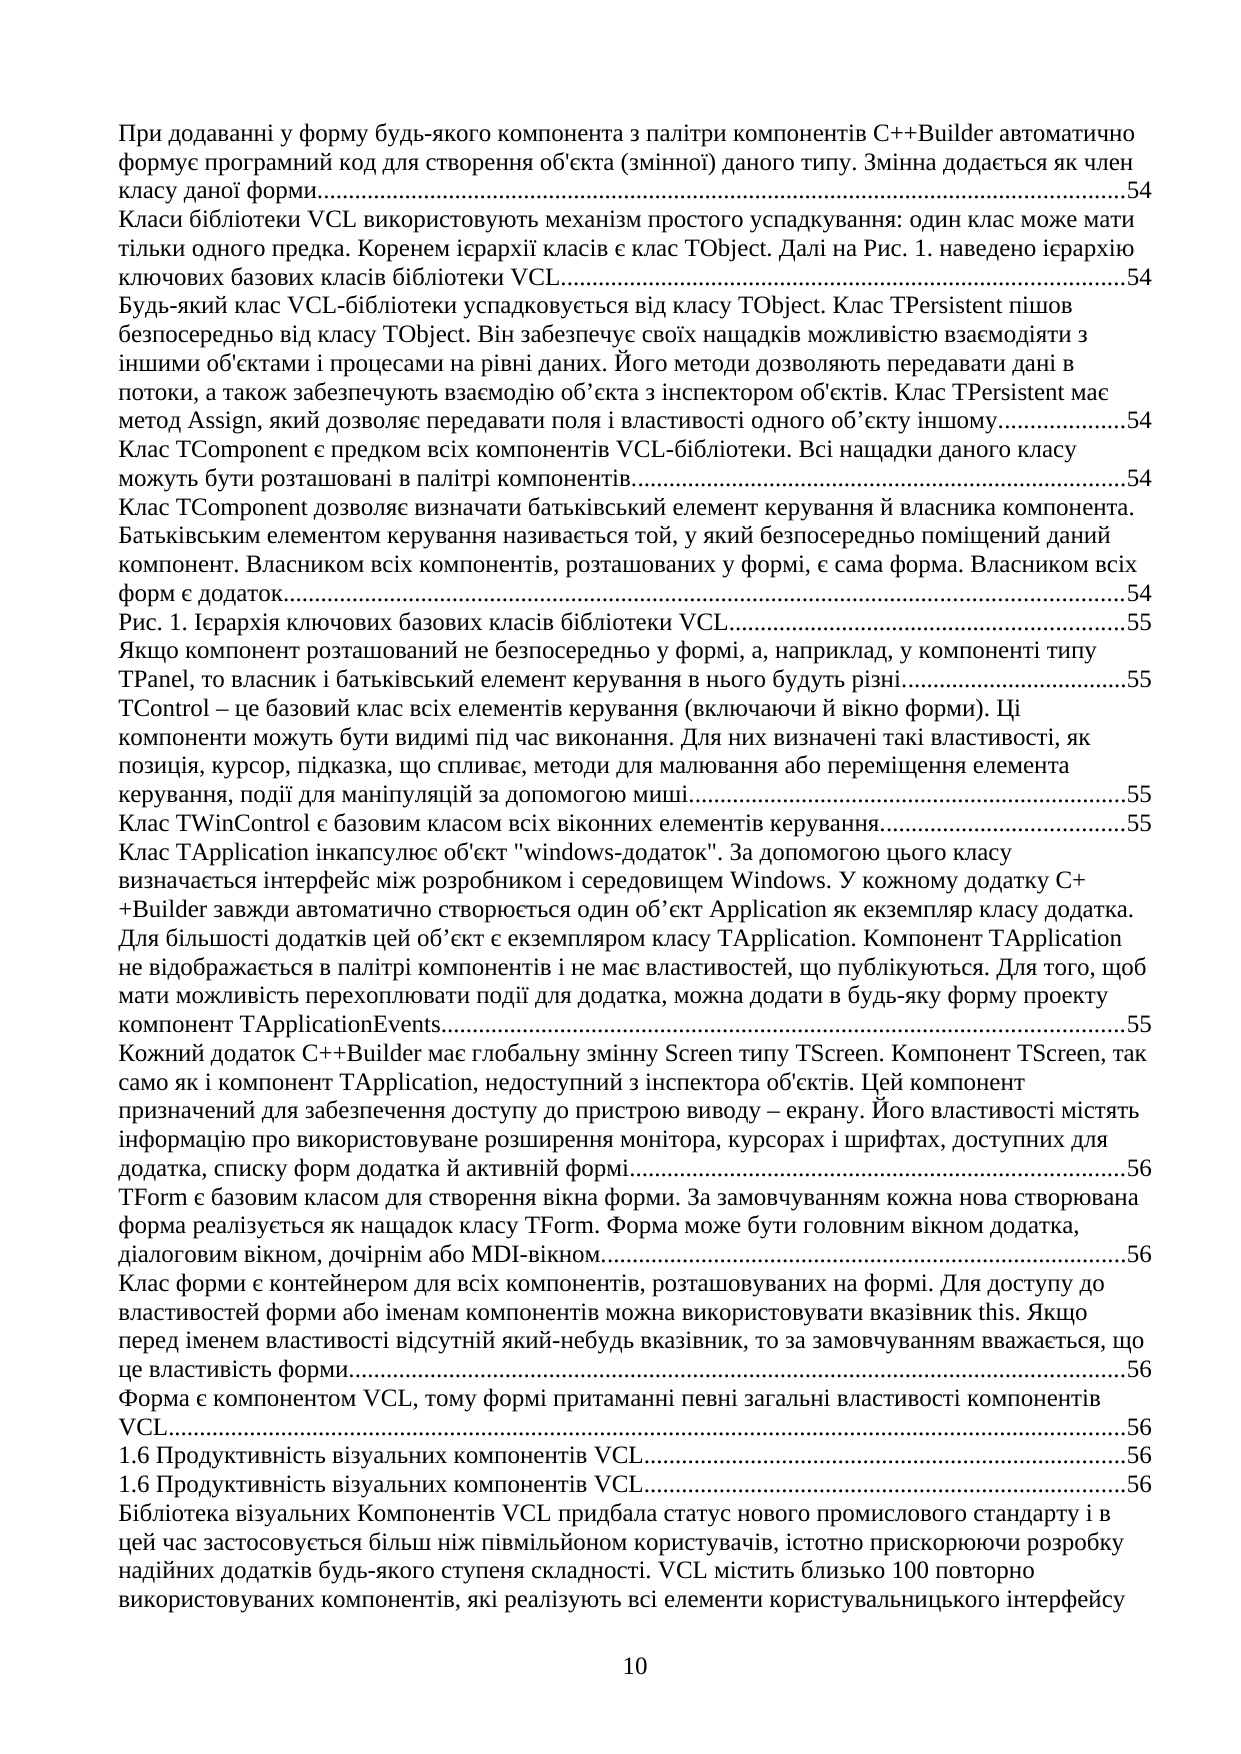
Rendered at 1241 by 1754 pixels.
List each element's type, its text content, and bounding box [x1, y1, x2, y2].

text Бібліотека візуальних Компонентів VCL придбала статус нового промислового стандарту і в цей час застосовується більш ніж півмільйоном користувачів, істотно прискорюючи розробку надійних додатків будь-якого ступеня складності. VCL містить близько 100 повторно використовуваних компонентів, які реалізують всі елементи користувальницького інтерфейсу операційної системи Windows. Крім того VCL надають у розпорядження програмістів такі оригінальні об'єкти, як записні книжки із закладками, табличні сітки для відображення вмісту баз даних і навіть органи керування пристроями мультимедіа. Перебуваючи в середовищі об‘єктно - орієнтованого Програмування C++Builder, компоненти можна використати безпосередньо, міняти їхні властивості, вигляд і поводження або породжувати похідні елементи, з потрібними відмітними характеристиками. 56 [118, 1498, 1152, 1613]
text Клас TWinControl є базовим класом всіх віконних елементів керування. 55 [118, 808, 1152, 837]
text Будь-який клас VCL-бібліотеки успадковується від класу TObject. Клас TPersistent пішов безпосередньо від класу TObject. Він забезпечує своїх нащадків можливістю взаємодіяти з іншими об'єктами і процесами на рівні даних. Його методи дозволяють передавати дані в потоки, а також забезпечують взаємодію об’єкта з інспектором об'єктів. Клас TPersistent має метод Assign, який дозволяє передавати поля і властивості одного об’єкту іншому. 54 [118, 291, 1152, 434]
text Класи бібліотеки VCL використовують механізм простого успадкування: один клас може мати тільки одного предка. Коренем ієрархії класів є клас TObject. Далі на Рис. 1. наведено ієрархію ключових базових класів бібліотеки VCL. 54 [118, 204, 1152, 291]
text 1.6 Продуктивність візуальних компонентів VCL 56 [118, 1469, 1152, 1498]
text Клас форми є контейнером для всіх компонентів, розташовуваних на формі. Для доступу до властивостей форми або іменам компонентів можна використовувати вказівник this. Якщо перед іменем властивості відсутній який-небудь вказівник, то за замовчуванням вважається, що це властивість форми. 56 [118, 1268, 1152, 1383]
text Якщо компонент розташований не безпосередньо у формі, а, наприклад, у компоненті типу TPanel, то власник і батьківський елемент керування в нього будуть різні. 55 [118, 636, 1152, 693]
text Кожний додаток C++Builder має глобальну змінну Screen типу TScreen. Компонент TScreen, так само як і компонент TApplication, недоступний з інспектора об'єктів. Цей компонент призначений для забезпечення доступу до пристрою виводу – екрану. Його властивості містять інформацію про використовуване розширення монітора, курсорах і шрифтах, доступних для додатка, списку форм додатка й активній формі. 56 [118, 1038, 1152, 1182]
text Рис. 1. Ієрархія ключових базових класів бібліотеки VCL 55 [118, 607, 1152, 636]
text Клас TApplication інкапсулює об'єкт "windows-додаток". За допомогою цього класу визначається інтерфейс між розробником і середовищем Windows. У кожному додатку C++Builder завжди автоматично створюється один об’єкт Application як екземпляр класу додатка. Для більшості додатків цей об’єкт є екземпляром класу TApplication. Компонент TApplication не відображається в палітрі компонентів і не має властивостей, що публікуються. Для того, щоб мати можливість перехоплювати події для додатка, можна додати в будь-яку форму проекту компонент TApplicationEvents. 55 [118, 837, 1152, 1038]
text Форма є компонентом VCL, тому формі притаманні певні загальні властивості компонентів VCL. 56 [118, 1383, 1152, 1441]
text При додаванні у форму будь-якого компонента з палітри компонентів C++Builder автоматично формує програмний код для створення об'єкта (змінної) даного типу. Змінна додається як член класу даної форми. 54 [118, 118, 1152, 204]
text TControl – це базовий клас всіх елементів керування (включаючи й вікно форми). Ці компоненти можуть бути видимі під час виконання. Для них визначені такі властивості, як позиція, курсор, підказка, що спливає, методи для малювання або переміщення елемента керування, події для маніпуляцій за допомогою миші. 55 [118, 693, 1152, 808]
text TForm є базовим класом для створення вікна форми. За замовчуванням кожна нова створювана форма реалізується як нащадок класу TForm. Форма може бути головним вікном додатка, діалоговим вікном, дочірнім або MDI-вікном. 56 [118, 1182, 1152, 1268]
text 1.6 Продуктивність візуальних компонентів VCL 56 [118, 1441, 1152, 1469]
text Клас TComponent є предком всіх компонентів VCL-бібліотеки. Всі нащадки даного класу можуть бути розташовані в палітрі компонентів. 54 [118, 434, 1152, 492]
text Клас TComponent дозволяє визначати батьківський елемент керування й власника компонента. Батьківським елементом керування називається той, у який безпосередньо поміщений даний компонент. Власником всіх компонентів, розташованих у формі, є сама форма. Власником всіх форм є додаток. 54 [118, 492, 1152, 607]
